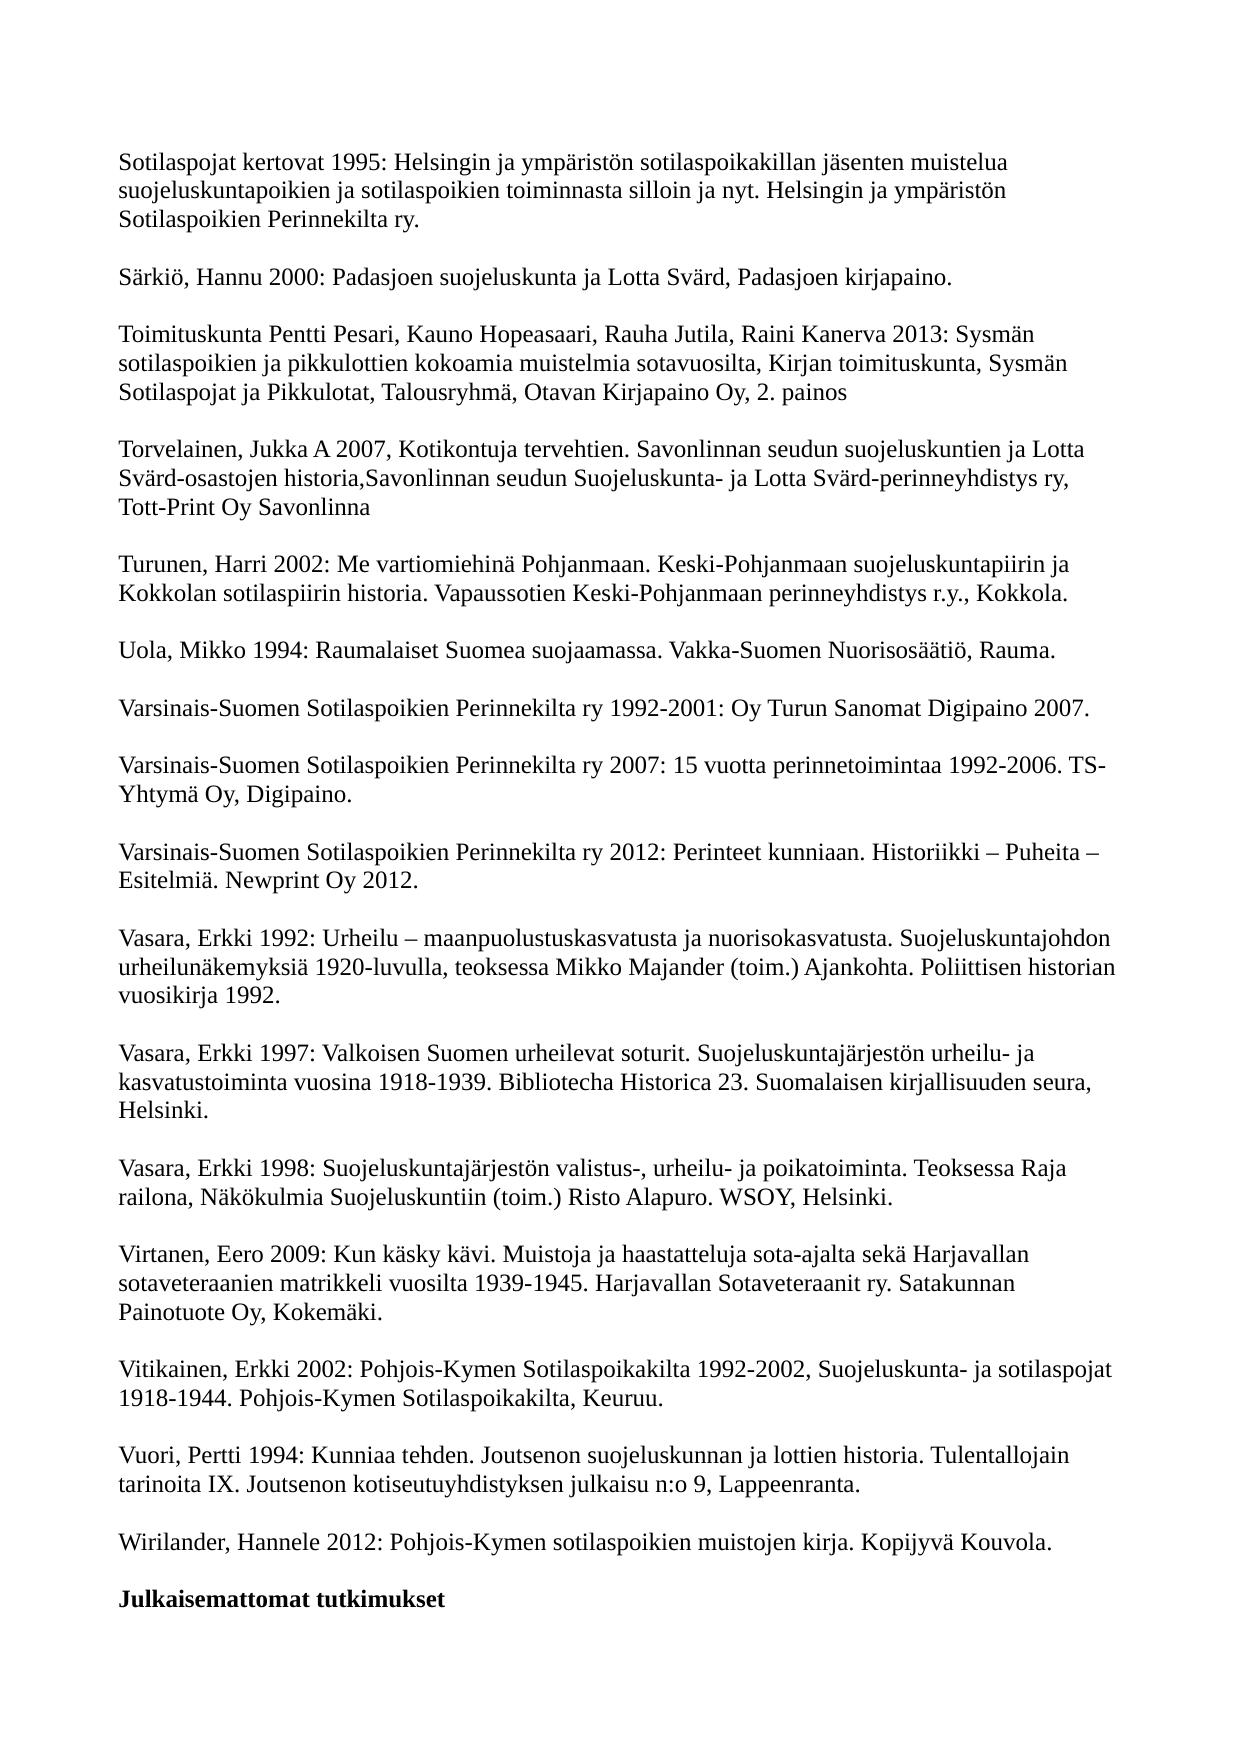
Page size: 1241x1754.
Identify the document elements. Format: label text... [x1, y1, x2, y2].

text Vitikainen, Erkki 2002: Pohjois-Kymen Sotilaspoikakilta 1992-2002, Suojeluskunta- ja sotilaspojat 1918-1944. Pohjois-Kymen Sotilaspoikakilta, Keuruu. [118, 1354, 1122, 1412]
text Sotilaspojat kertovat 1995: Helsingin ja ympäristön sotilaspoikakillan jäsenten muistelua suojeluskuntapoikien ja sotilaspoikien toiminnasta silloin ja nyt. Helsingin ja ympäristön Sotilaspoikien Perinnekilta ry. [118, 147, 1122, 233]
text Julkaisemattomat tutkimukset [118, 1584, 1122, 1613]
text Varsinais-Suomen Sotilaspoikien Perinnekilta ry 2012: Perinteet kunniaan. Historiikki – Puheita – Esitelmiä. Newprint Oy 2012. [118, 837, 1122, 894]
text Vasara, Erkki 1997: Valkoisen Suomen urheilevat soturit. Suojeluskuntajärjestön urheilu- ja kasvatustoiminta vuosina 1918-1939. Bibliotecha Historica 23. Suomalaisen kirjallisuuden seura, Helsinki. [118, 1038, 1122, 1124]
text Uola, Mikko 1994: Raumalaiset Suomea suojaamassa. Vakka-Suomen Nuorisosäätiö, Rauma. [118, 636, 1122, 664]
text Toimituskunta Pentti Pesari, Kauno Hopeasaari, Rauha Jutila, Raini Kanerva 2013: Sysmän sotilaspoikien ja pikkulottien kokoamia muistelmia sotavuosilta, Kirjan toimituskunta, Sysmän Sotilaspojat ja Pikkulotat, Talousryhmä, Otavan Kirjapaino Oy, 2. painos [118, 319, 1122, 406]
text Varsinais-Suomen Sotilaspoikien Perinnekilta ry 1992-2001: Oy Turun Sanomat Digipaino 2007. [118, 693, 1122, 722]
text Vuori, Pertti 1994: Kunniaa tehden. Joutsenon suojeluskunnan ja lottien historia. Tulentallojain tarinoita IX. Joutsenon kotiseutuyhdistyksen julkaisu n:o 9, Lappeenranta. [118, 1441, 1122, 1498]
text Virtanen, Eero 2009: Kun käsky kävi. Muistoja ja haastatteluja sota-ajalta sekä Harjavallan sotaveteraanien matrikkeli vuosilta 1939-1945. Harjavallan Sotaveteraanit ry. Satakunnan Painotuote Oy, Kokemäki. [118, 1239, 1122, 1326]
text Varsinais-Suomen Sotilaspoikien Perinnekilta ry 2007: 15 vuotta perinnetoimintaa 1992-2006. TS-Yhtymä Oy, Digipaino. [118, 751, 1122, 808]
text Turunen, Harri 2002: Me vartiomiehinä Pohjanmaan. Keski-Pohjanmaan suojeluskuntapiirin ja Kokkolan sotilaspiirin historia. Vapaussotien Keski-Pohjanmaan perinneyhdistys r.y., Kokkola. [118, 549, 1122, 607]
text Särkiö, Hannu 2000: Padasjoen suojeluskunta ja Lotta Svärd, Padasjoen kirjapaino. [118, 262, 1122, 291]
text Torvelainen, Jukka A 2007, Kotikontuja tervehtien. Savonlinnan seudun suojeluskuntien ja Lotta Svärd-osastojen historia,Savonlinnan seudun Suojeluskunta- ja Lotta Svärd-perinneyhdistys ry, Tott-Print Oy Savonlinna [118, 434, 1122, 521]
text Vasara, Erkki 1998: Suojeluskuntajärjestön valistus-, urheilu- ja poikatoiminta. Teoksessa Raja railona, Näkökulmia Suojeluskuntiin (toim.) Risto Alapuro. WSOY, Helsinki. [118, 1153, 1122, 1211]
text Wirilander, Hannele 2012: Pohjois-Kymen sotilaspoikien muistojen kirja. Kopijyvä Kouvola. [118, 1527, 1122, 1556]
text Vasara, Erkki 1992: Urheilu – maanpuolustuskasvatusta ja nuorisokasvatusta. Suojeluskuntajohdon urheilunäkemyksiä 1920-luvulla, teoksessa Mikko Majander (toim.) Ajankohta. Poliittisen historian vuosikirja 1992. [118, 923, 1122, 1009]
